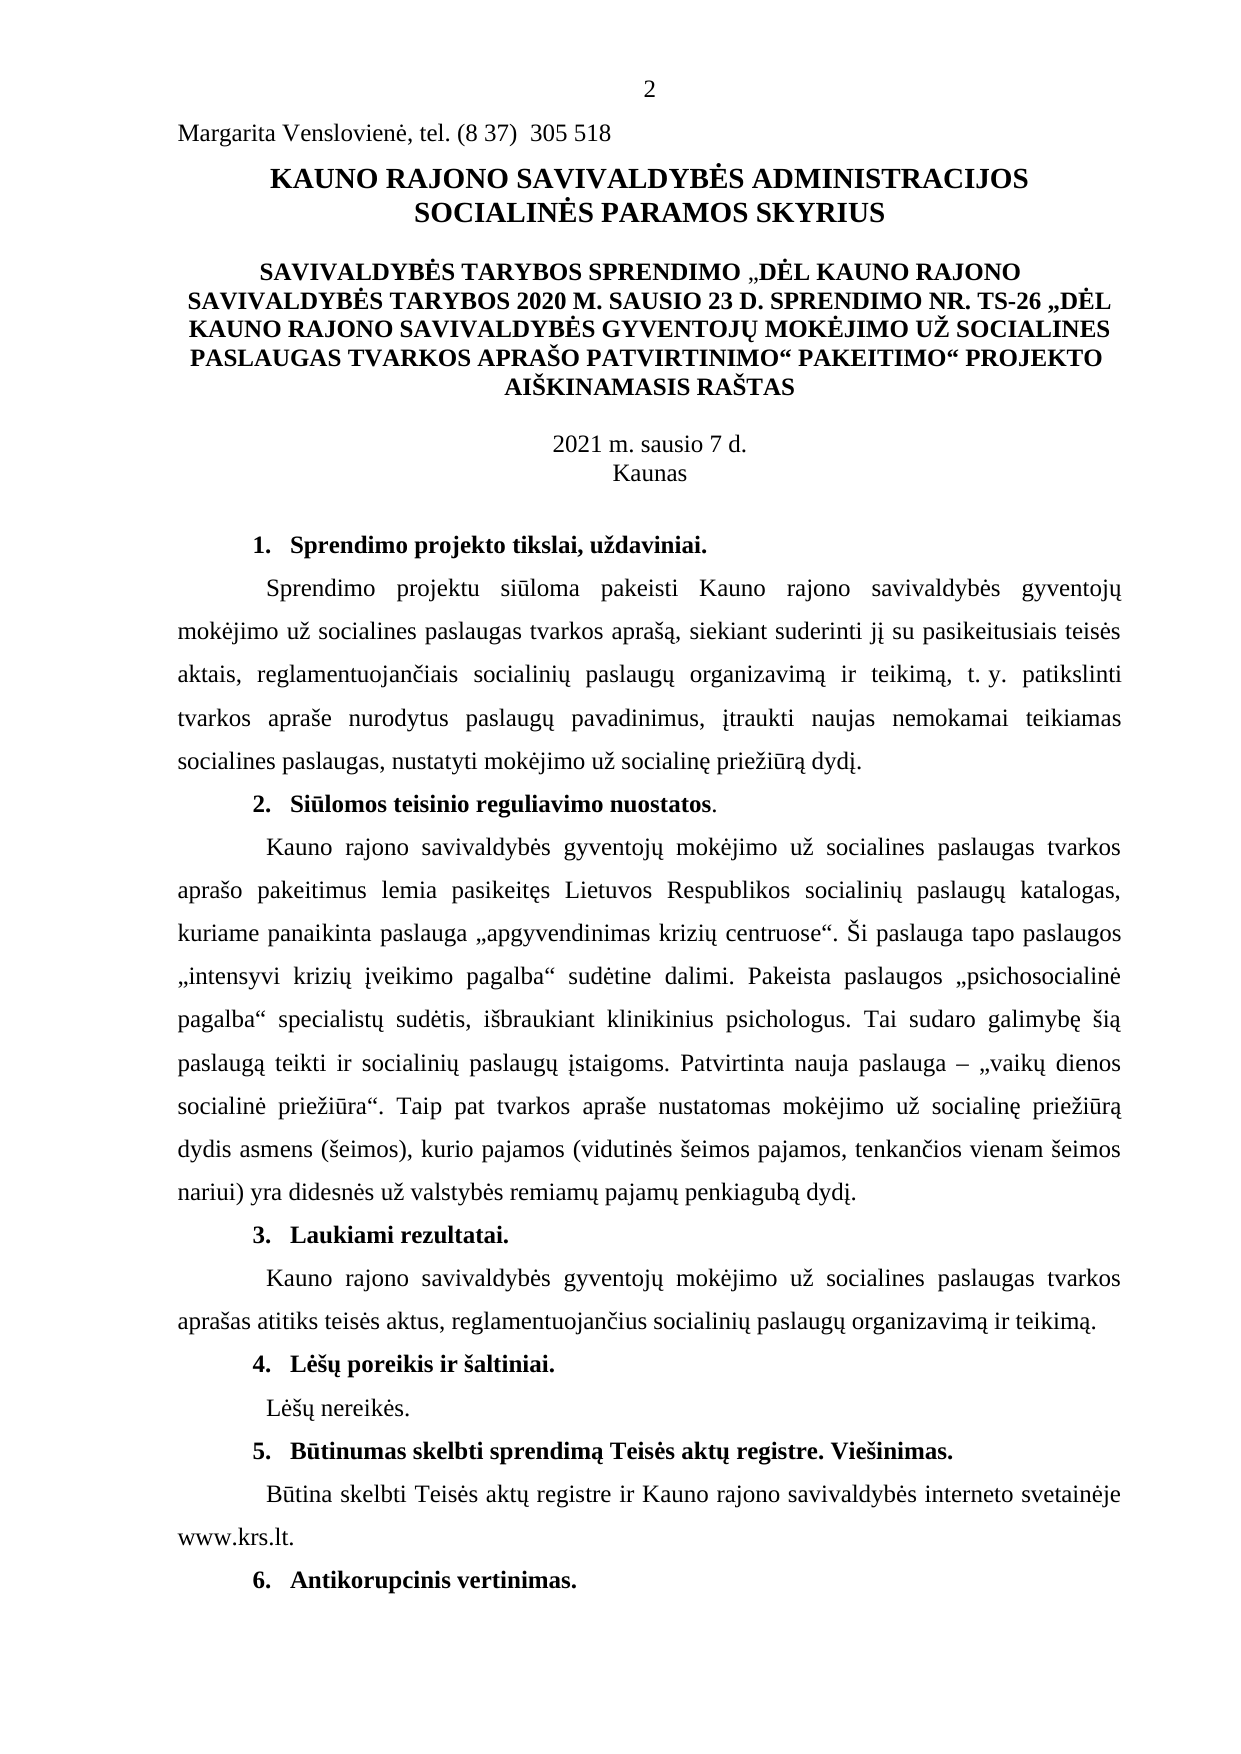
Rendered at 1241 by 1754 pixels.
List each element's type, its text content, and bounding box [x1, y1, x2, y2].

text 2. Siūlomos teisinio reguliavimo nuostatos. [252, 789, 1122, 818]
text 5. Būtinumas skelbti sprendimą Teisės aktų registre. Viešinimas. [252, 1436, 1122, 1464]
text Sprendimo projektu siūloma pakeisti Kauno rajono savivaldybės gyventojų mokėjimo už socialines paslaugas tvarkos aprašą, siekiant suderinti jį su pasikeitusiais teisės aktais, reglamentuojančiais socialinių paslaugų organizavimą ir teikimą, t. y. patikslinti tvarkos apraše nurodytus paslaugų pavadinimus, įtraukti naujas nemokamai teikiamas socialines paslaugas, nustatyti mokėjimo už socialinę priežiūrą dydį. [177, 573, 1122, 774]
text 2021 m. sausio 7 d. [177, 429, 1122, 458]
text 6. Antikorupcinis vertinimas. [252, 1565, 1122, 1594]
text Kaunas [177, 458, 1122, 487]
text Būtina skelbti Teisės aktų registre ir Kauno rajono savivaldybės interneto svetainėje www.krs.lt. [177, 1479, 1122, 1551]
text 1. Sprendimo projekto tikslai, uždaviniai. [252, 530, 1122, 559]
text Lėšų nereikės. [177, 1393, 1122, 1421]
text Margarita Venslovienė, tel. (8 37) 305 518 [177, 118, 1122, 147]
text AIŠKINAMASIS RAŠTAS [177, 372, 1122, 401]
text 3. Laukiami rezultatai. [252, 1220, 1122, 1249]
text SOCIALINĖS PARAMOS SKYRIUS [177, 195, 1122, 228]
text KAUNO RAJONO SAVIVALDYBĖS ADMINISTRACIJOS [177, 161, 1122, 195]
text SAVIVALDYBĖS TARYBOS SPRENDIMO „DĖL KAUNO RAJONO SAVIVALDYBĖS TARYBOS 2020 M. SAUSIO 23 D. SPRENDIMO NR. TS-26 „DĖL KAUNO RAJONO SAVIVALDYBĖS GYVENTOJŲ MOKĖJIMO UŽ SOCIALINES PASLAUGAS TVARKOS APRAŠO PATVIRTINIMO“ PAKEITIMO“ PROJEKTO [158, 257, 1122, 372]
text Kauno rajono savivaldybės gyventojų mokėjimo už socialines paslaugas tvarkos aprašas atitiks teisės aktus, reglamentuojančius socialinių paslaugų organizavimą ir teikimą. [177, 1263, 1122, 1335]
text Kauno rajono savivaldybės gyventojų mokėjimo už socialines paslaugas tvarkos aprašo pakeitimus lemia pasikeitęs Lietuvos Respublikos socialinių paslaugų katalogas, kuriame panaikinta paslauga „apgyvendinimas krizių centruose“. Ši paslauga tapo paslaugos „intensyvi krizių įveikimo pagalba“ sudėtine dalimi. Pakeista paslaugos „psichosocialinė pagalba“ specialistų sudėtis, išbraukiant klinikinius psichologus. Tai sudaro galimybę šią paslaugą teikti ir socialinių paslaugų įstaigoms. Patvirtinta nauja paslauga – „vaikų dienos socialinė priežiūra“. Taip pat tvarkos apraše nustatomas mokėjimo už socialinę priežiūrą dydis asmens (šeimos), kurio pajamos (vidutinės šeimos pajamos, tenkančios vienam šeimos nariui) yra didesnės už valstybės remiamų pajamų penkiagubą dydį. [177, 832, 1122, 1206]
text 4. Lėšų poreikis ir šaltiniai. [252, 1349, 1122, 1378]
